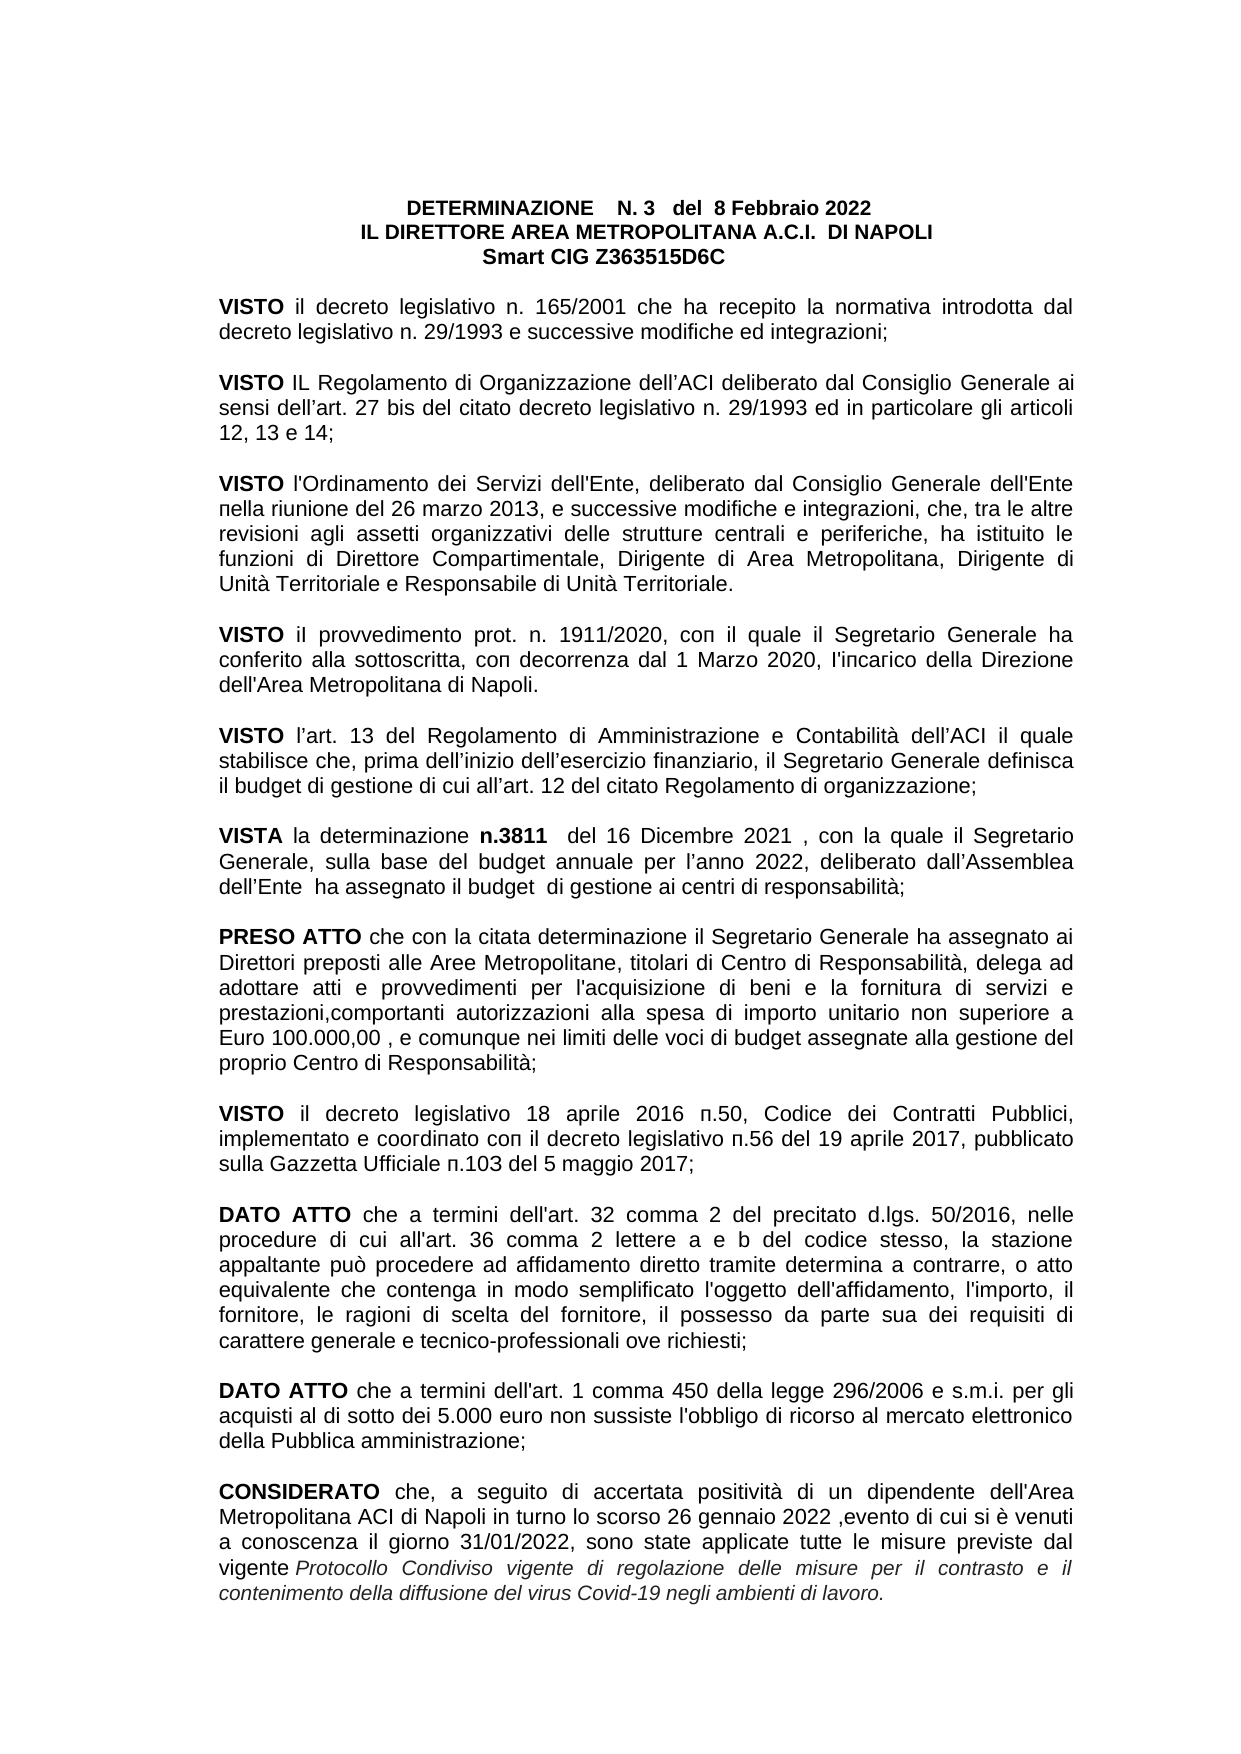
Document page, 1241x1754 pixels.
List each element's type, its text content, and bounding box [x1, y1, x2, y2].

text VISTO l'Ordinamento dei Seгvizi dell'Ente, deliberato dal Consiglio Generale dell'Ente пеllа riunione del 26 marzo 201З, e successive modifiche e integrazioni, che, tra lе altre revisioni agli assetti organizzativi delle struttuгe centrali е periferiche, ha istituito lе funzioni di Direttore Compaгtimentale, Dirigente di Агеа Metropolitana, Dirigente di Unità Territoriale е Responsabile di Unità Territoriale. [218, 470, 1075, 596]
text DATO ATTO che a termini dell'art. 32 comma 2 del precitato d.lgs. 50/2016, nelle procedure di cui all'art. 36 comma 2 lettere a e b del codice stesso, la stazione appaltante può procedere ad affidamento diretto tramite determina a contrarre, o atto equivalente che contenga in modo semplificato l'oggetto dell'affidamento, l'importo, il fornitore, le ragioni di scelta del fornitore, il possesso da parte sua dei requisiti di carattere generale e tecnico-professionali ove richiesti; [218, 1201, 1075, 1353]
text VISTA la determinazione n.3811 del 16 Dicembre 2021 , con la quale il Segretario Generale, sulla base del budget annuale per l’anno 2022, deliberato dall’Assemblea dell’Ente ha assegnato il budget di gestione ai centri di responsabilità; [218, 823, 1075, 899]
text VISTO l’art. 13 del Regolamento di Amministrazione e Contabilità dell’ACI il quale stabilisce che, prima dell’inizio dell’esercizio finanziario, il Segretario Generale definisca il budget di gestione di cui all’art. 12 del citato Regolamento di organizzazione; [218, 722, 1075, 798]
text PRESO ATTO che con la citata determinazione il Segretario Generale ha assegnato ai Direttori preposti alle Aree Metropolitane, titolari di Centro di Responsabilità, delega ad adottare atti e provvedimenti per l'acquisizione di beni e la fornitura di servizi e prestazioni,comportanti autorizzazioni alla spesa di importo unitario non superiore a Euro 100.000,00 , e comunque nei limiti delle voci di budget assegnate alla gestione del proprio Centro di Responsabilità; [218, 924, 1075, 1075]
text CONSIDERATO che, a seguito di accertata positività di un dipendente dell'Area Metropolitana ACI di Napoli in turno lo scorso 26 gennaio 2022 ,evento di cui si è venuti a conoscenza il giorno 31/01/2022, sono state applicate tutte le misure previste dal vigente Protocollo Condiviso vigente di regolazione delle misure per il contrasto e il contenimento della diffusione del virus Covid-19 negli ambienti di lavoro. [218, 1479, 1075, 1605]
text VISTO іl decгeto legislativo 18 аргіlе 2016 п.50, Codice dei Contгatti Pubblici, іmрlеmепtаtо е cоогdіпаtо cоп іl decгeto legislativo п.56 del 19 аргіlе 2017, pubblicato sulla Gazzetta Ufficiale п.10З del 5 maggio 2017; [218, 1101, 1075, 1176]
text Smart CIG Z363515D6C [218, 243, 1075, 269]
text VISTO IL Regolamento di Organizzazione dell’ACI deliberato dal Consiglio Generale ai sensi dell’art. 27 bis del citato decreto legislativo n. 29/1993 ed in particolare gli articoli 12, 13 e 14; [218, 369, 1075, 445]
subtitle IL DIRETTORE AREA METROPOLITANA A.C.I. DI NAPOLI [218, 219, 1075, 243]
text DATO ATTO che a termini dell'art. 1 comma 450 della legge 296/2006 e s.m.i. per gli acquisti al di sotto dei 5.000 euro non sussiste l'obbligo di ricorso al mercato elettronico della Pubblica amministrazione; [218, 1378, 1075, 1453]
text VISTO іІ provvedimento prot. n. 1911/2020, cоп іl quale іl Segretario Generale ha conferito аlla sottoscritta, cоп decorrenza dal 1 Marzo 2020, І'іпcагіcо della Direzione dell'Area Metropolitana di Napoli. [218, 622, 1075, 697]
subtitle DETERMINAZIONE N. 3 del 8 Febbraio 2022 [292, 196, 1075, 219]
text VISTO il decreto legislativo n. 165/2001 che ha recepito la normativa introdotta dal decreto legislativo n. 29/1993 e successive modifiche ed integrazioni; [218, 294, 1075, 344]
